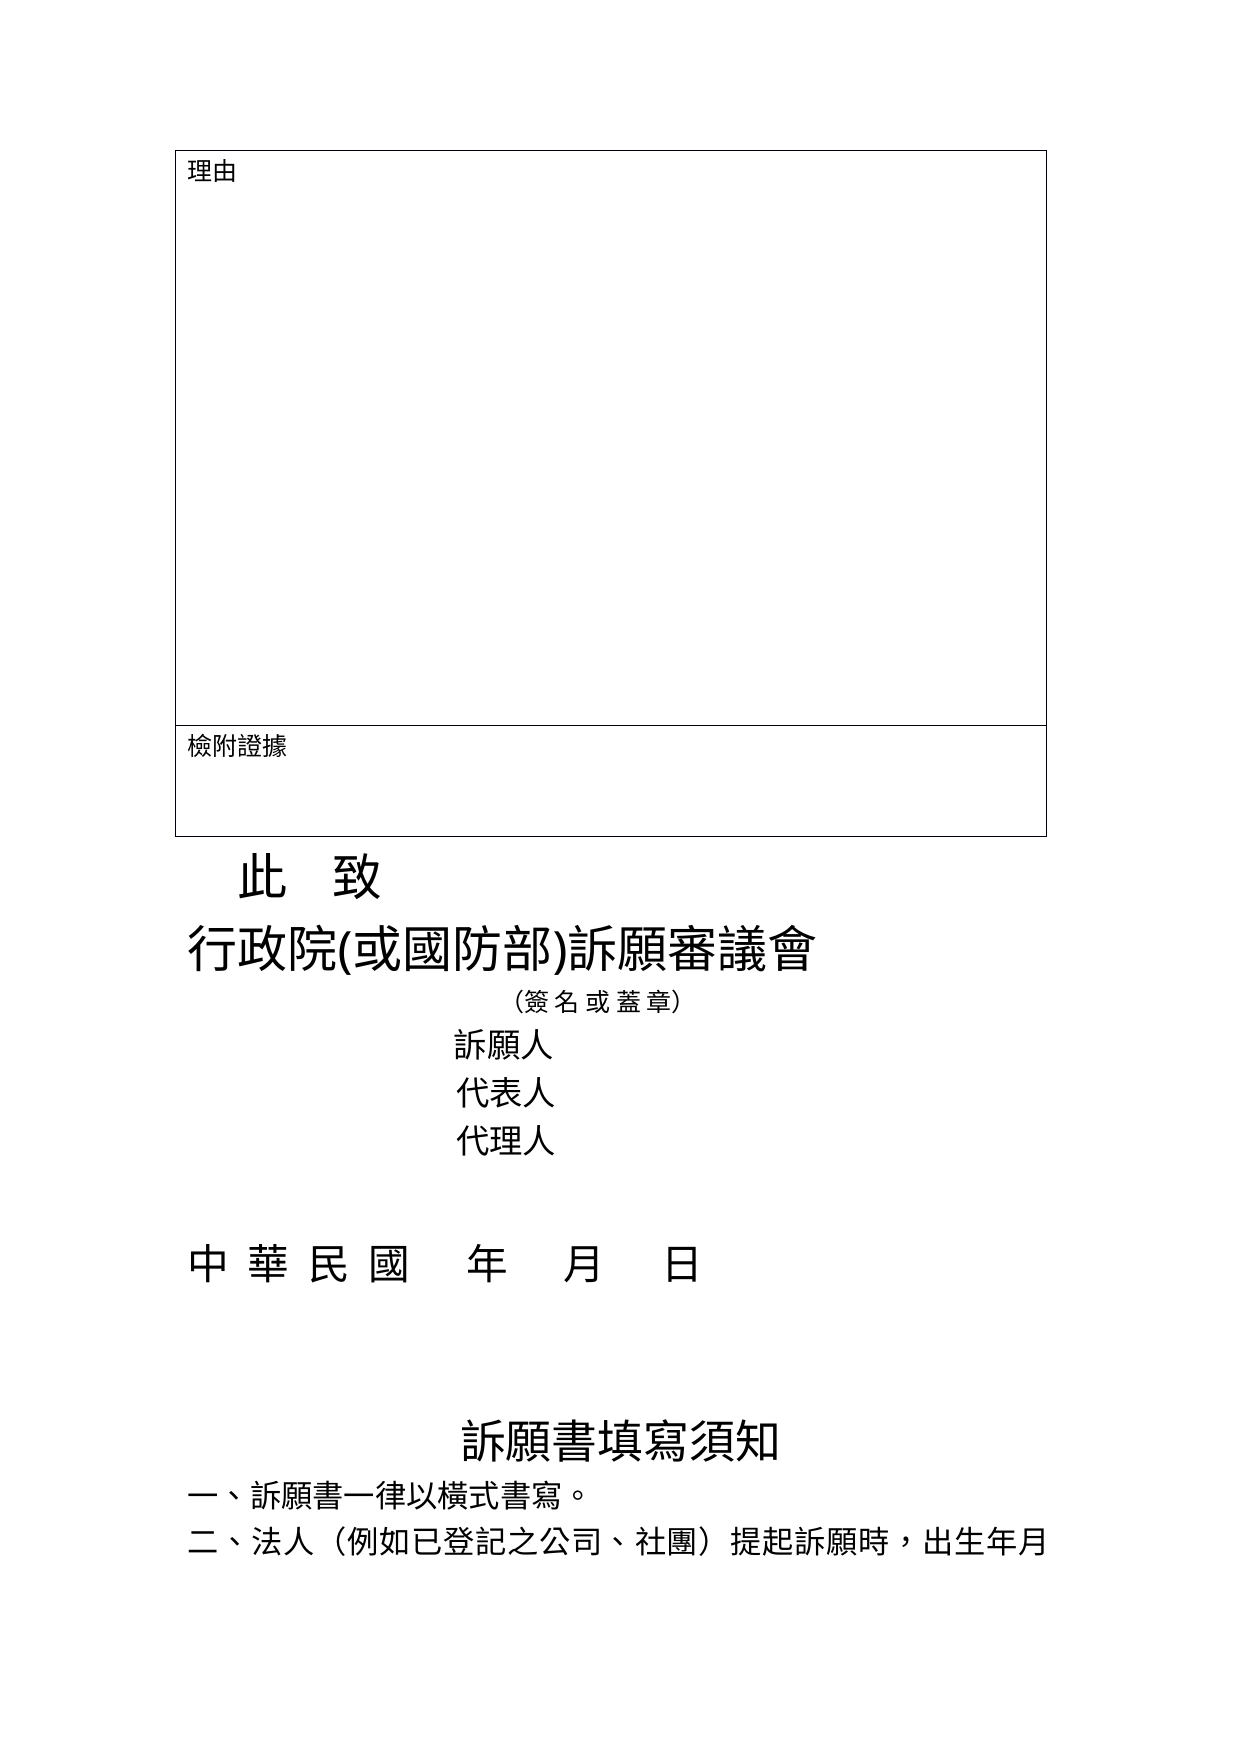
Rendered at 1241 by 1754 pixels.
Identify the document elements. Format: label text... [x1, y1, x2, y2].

table_cell 檢附證據 [176, 726, 1046, 836]
text 代表人 [187, 1067, 1053, 1115]
text 訴願書填寫須知 [187, 1405, 1053, 1472]
text 二、法人（例如已登記之公司、社團）提起訴願時，出生年月 [187, 1517, 1053, 1562]
text 此 致 [187, 837, 1053, 909]
text 一、訴願書一律以橫式書寫。 [187, 1472, 1053, 1517]
text 訴願人 [187, 1018, 1053, 1067]
table_cell 理由 [176, 151, 1046, 725]
text （簽 名 或 蓋 章） [187, 982, 1053, 1018]
text 中 華 民 國 年 月 日 [187, 1231, 1053, 1292]
text 代理人 [187, 1115, 1053, 1163]
text 行政院(或國防部)訴願審議會 [187, 909, 1053, 982]
